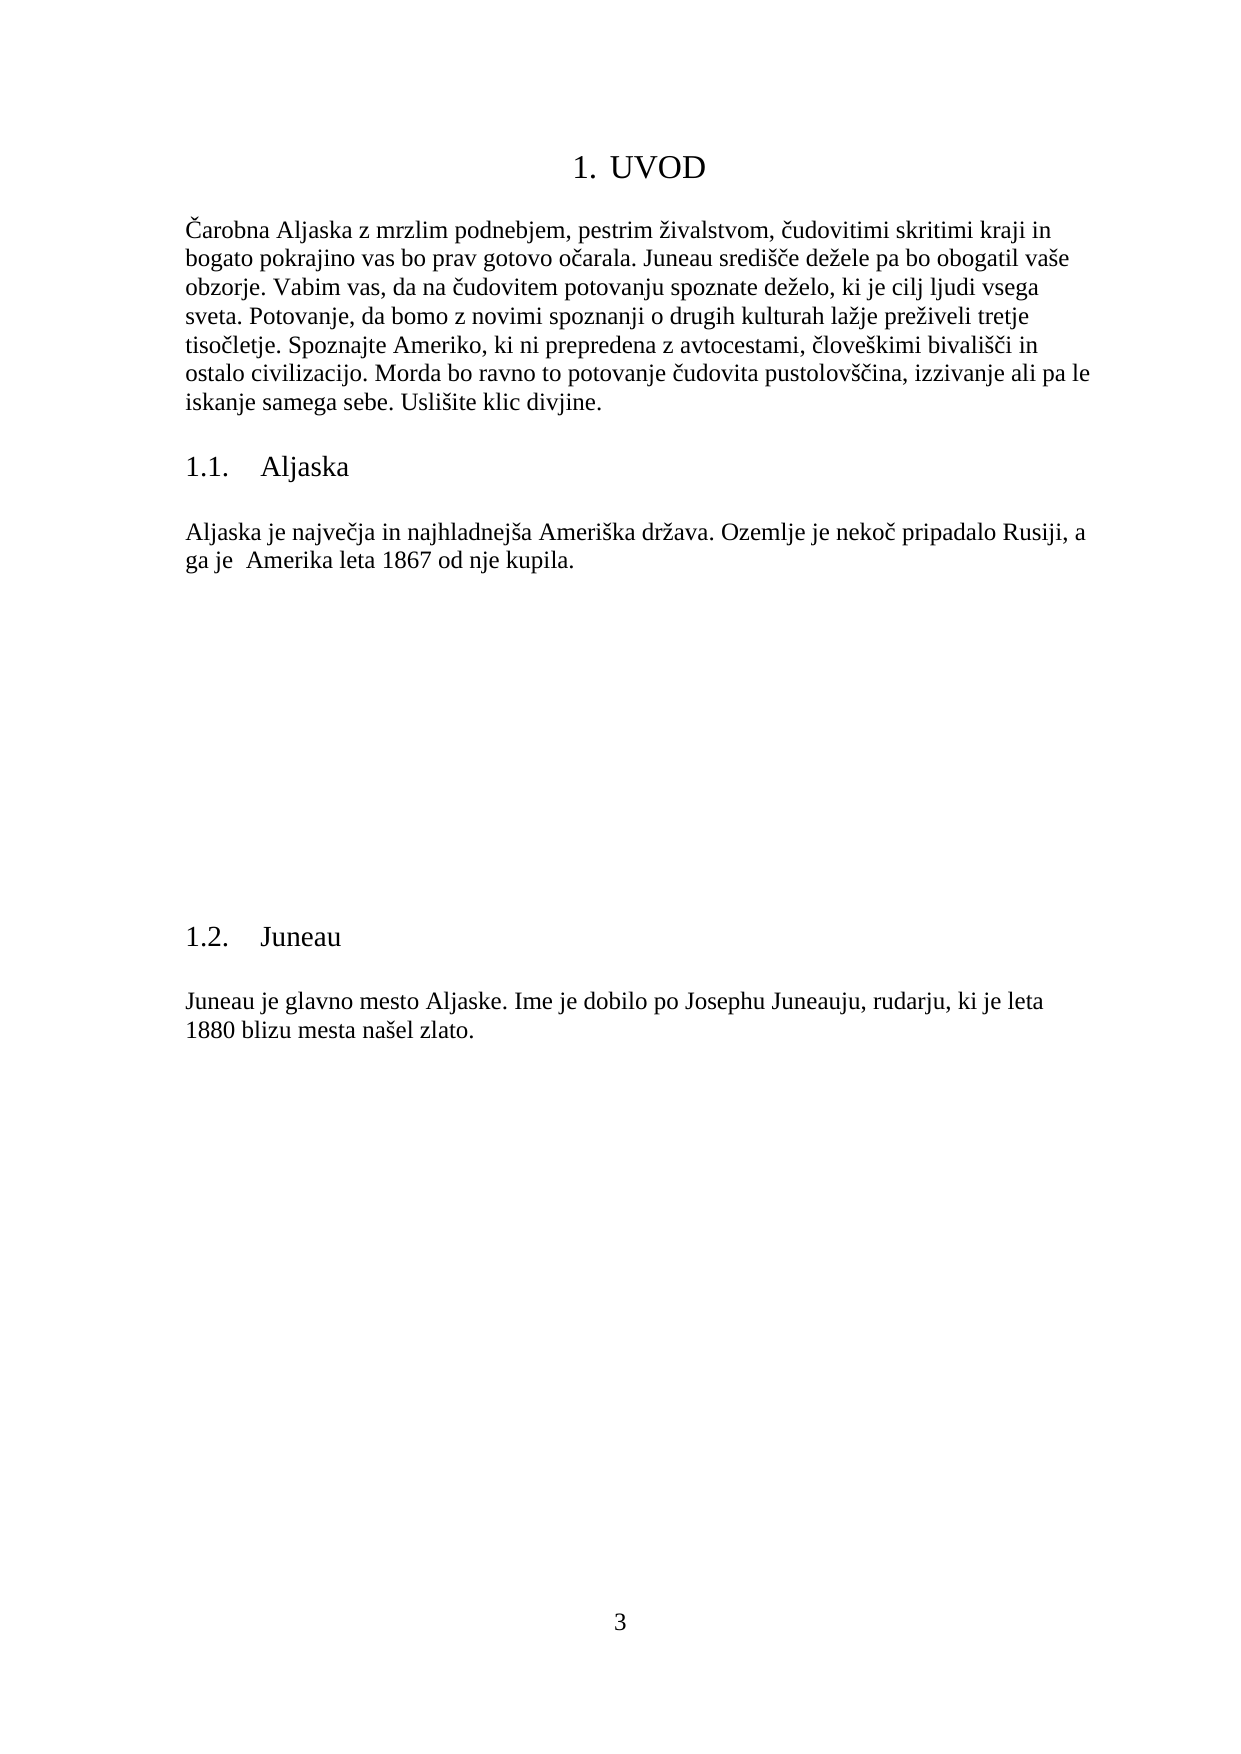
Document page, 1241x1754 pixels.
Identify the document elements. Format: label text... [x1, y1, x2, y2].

text Čarobna Aljaska z mrzlim podnebjem, pestrim živalstvom, čudovitimi skritimi kraji in bogato pokrajino vas bo prav gotovo očarala. Juneau središče dežele pa bo obogatil vaše obzorje. Vabim vas, da na čudovitem potovanju spoznate deželo, ki je cilj ljudi vsega sveta. Potovanje, da bomo z novimi spoznanji o drugih kulturah lažje preživeli tretje tisočletje. Spoznajte Ameriko, ki ni prepredena z avtocestami, človeškimi bivališči in ostalo civilizacijo. Morda bo ravno to potovanje čudovita pustolovščina, izzivanje ali pa le iskanje samega sebe. Uslišite klic divjine. [185, 215, 1092, 416]
text Juneau je glavno mesto Aljaske. Ime je dobilo po Josephu Juneauju, rudarju, ki je leta 1880 blizu mesta našel zlato. [185, 986, 1092, 1044]
list Aljaska [185, 449, 1092, 483]
list UVOD [185, 148, 1092, 186]
list Juneau [185, 919, 1092, 953]
text Aljaska je največja in najhladnejša Ameriška država. Ozemlje je nekoč pripadalo Rusiji, a ga je Amerika leta 1867 od nje kupila. [185, 517, 1092, 574]
